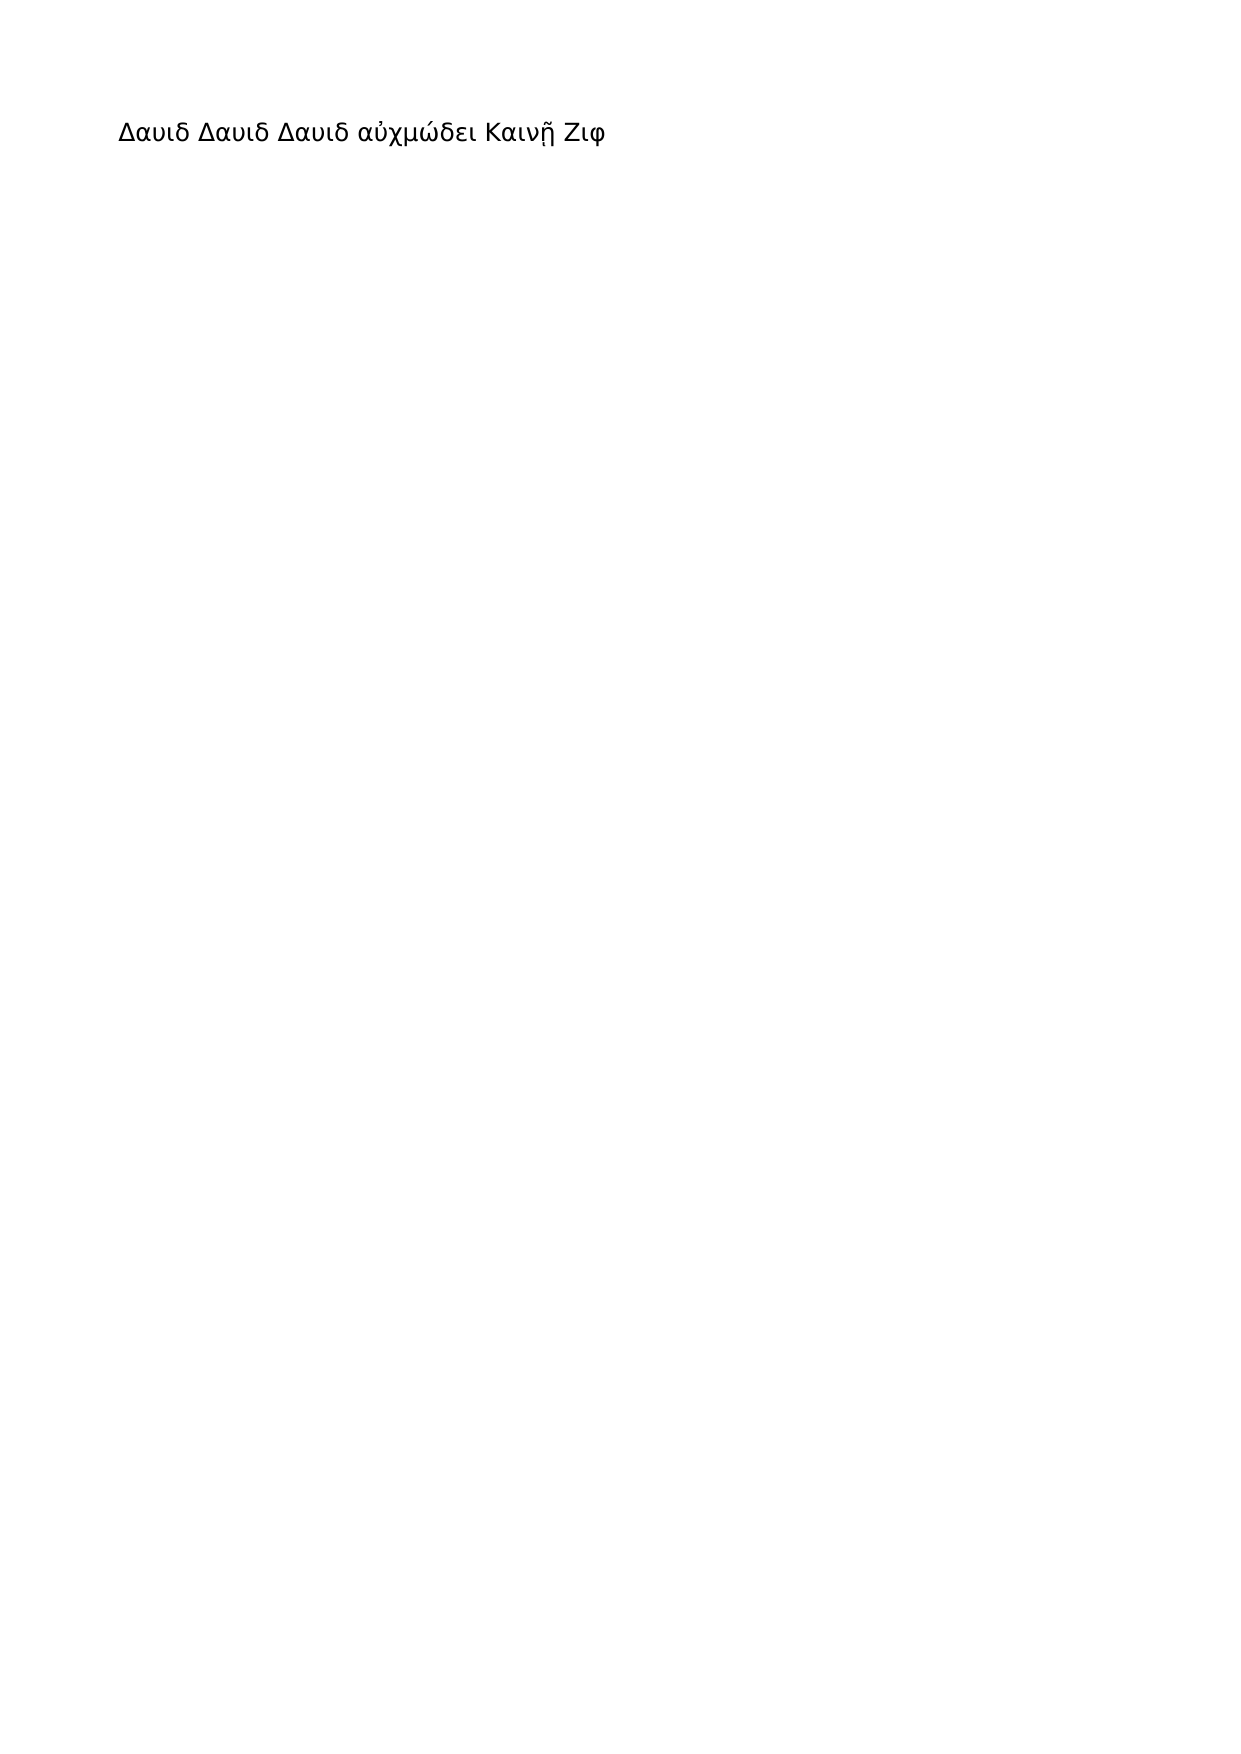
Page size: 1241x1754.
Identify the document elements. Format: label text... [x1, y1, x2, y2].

text Δαυιδ Δαυιδ Δαυιδ αὐχμώδει Καινῇ Ζιφ [118, 118, 1122, 147]
